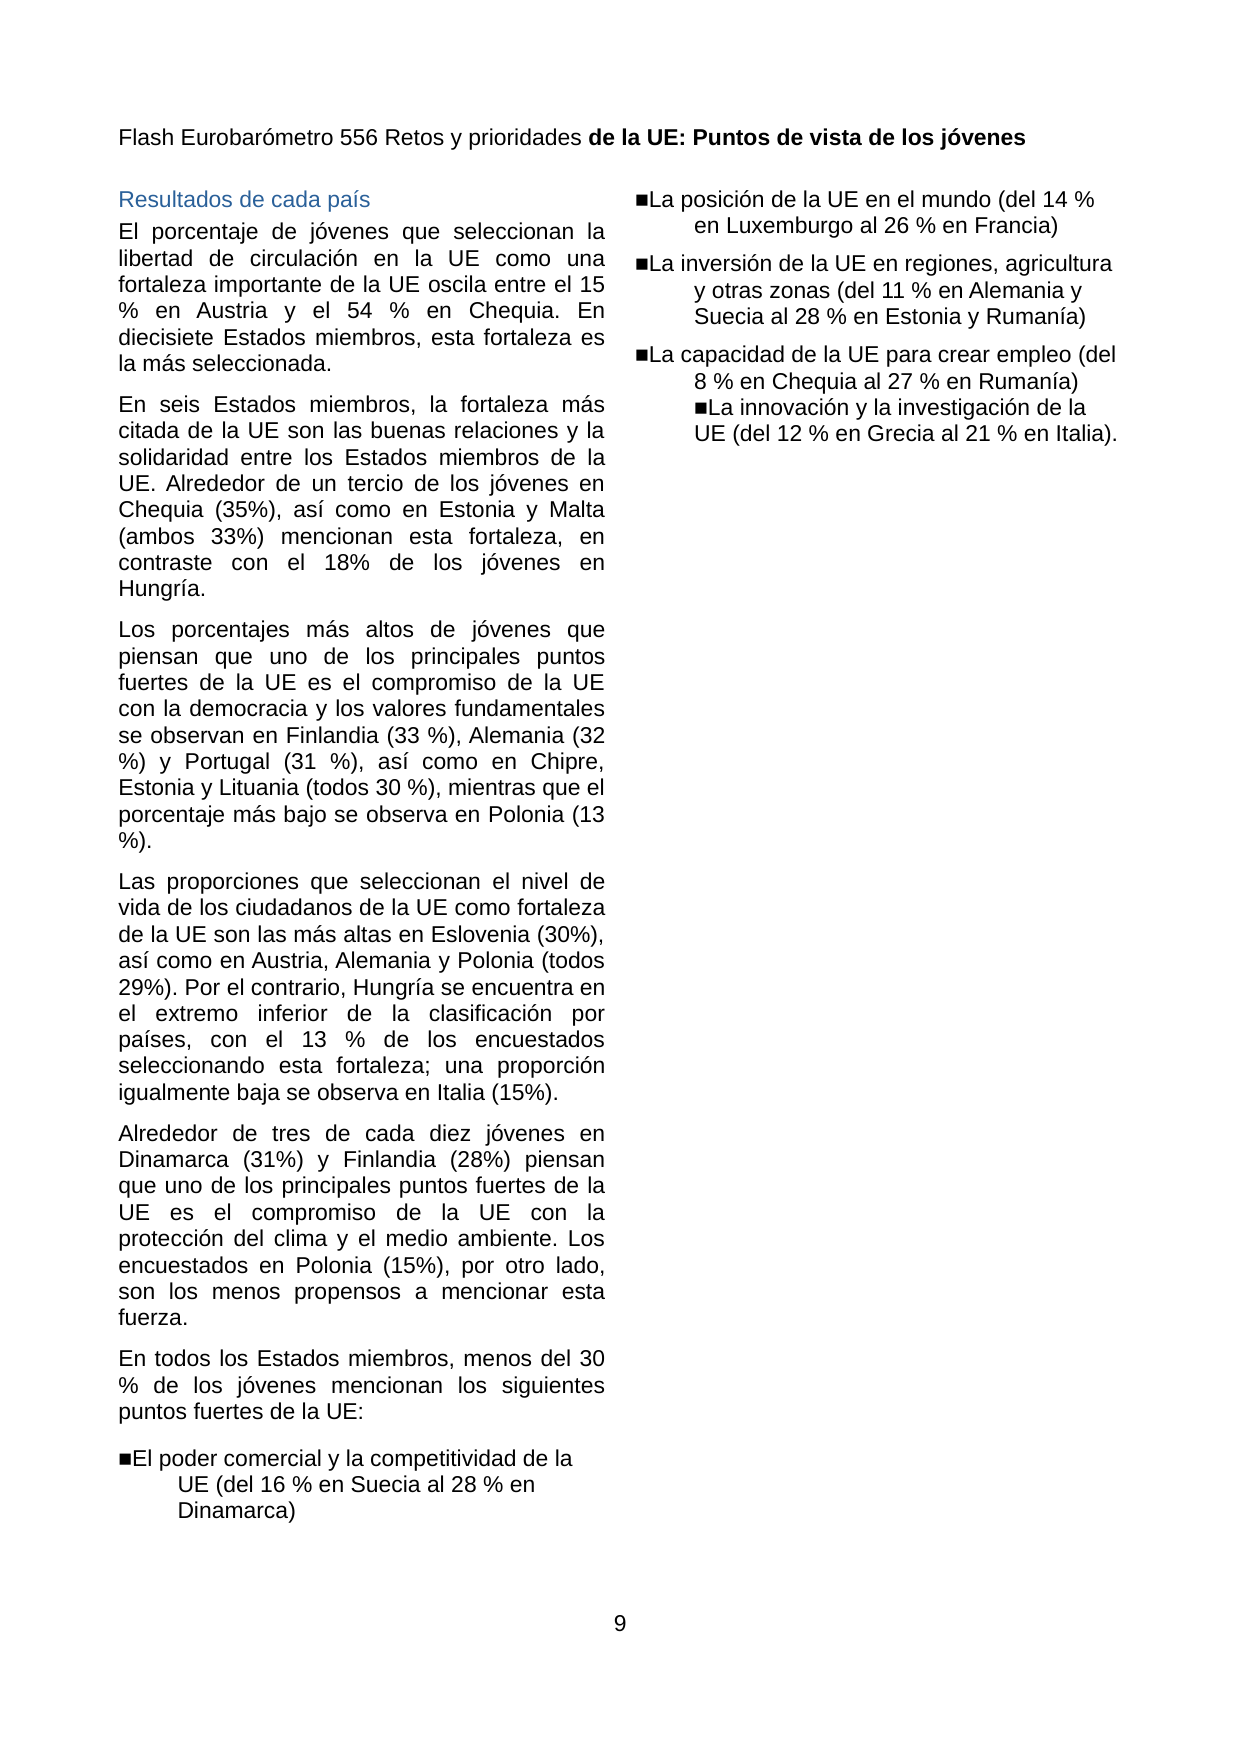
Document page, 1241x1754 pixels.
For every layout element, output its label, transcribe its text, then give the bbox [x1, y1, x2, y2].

text En todos los Estados miembros, menos del 30 % de los jóvenes mencionan los siguientes puntos fuertes de la UE: [118, 1345, 605, 1424]
text En seis Estados miembros, la fortaleza más citada de la UE son las buenas relaciones y la solidaridad entre los Estados miembros de la UE. Alrededor de un tercio de los jóvenes en Chequia (35%), así como en Estonia y Malta (ambos 33%) mencionan esta fortaleza, en contraste con el 18% de los jóvenes en Hungría. [118, 391, 605, 602]
text El porcentaje de jóvenes que seleccionan la libertad de circulación en la UE como una fortaleza importante de la UE oscila entre el 15 % en Austria y el 54 % en Chequia. En diecisiete Estados miembros, esta fortaleza es la más seleccionada. [118, 218, 605, 376]
text ■La capacidad de la UE para crear empleo (del 8 % en Chequia al 27 % en Rumanía) ■La innovación y la investigación de la UE (del 12 % en Grecia al 21 % en Italia). [635, 341, 1122, 447]
text ■La inversión de la UE en regiones, agricultura y otras zonas (del 11 % en Alemania y Suecia al 28 % en Estonia y Rumanía) [635, 250, 1122, 329]
text Alrededor de tres de cada diez jóvenes en Dinamarca (31%) y Finlandia (28%) piensan que uno de los principales puntos fuertes de la UE es el compromiso de la UE con la protección del clima y el medio ambiente. Los encuestados en Polonia (15%), por otro lado, son los menos propensos a mencionar esta fuerza. [118, 1120, 605, 1331]
text ■La posición de la UE en el mundo (del 14 % en Luxemburgo al 26 % en Francia) [635, 186, 1122, 238]
text Resultados de cada país [118, 186, 605, 212]
text Las proporciones que seleccionan el nivel de vida de los ciudadanos de la UE como fortaleza de la UE son las más altas en Eslovenia (30%), así como en Austria, Alemania y Polonia (todos 29%). Por el contrario, Hungría se encuentra en el extremo inferior de la clasificación por países, con el 13 % de los encuestados seleccionando esta fortaleza; una proporción igualmente baja se observa en Italia (15%). [118, 868, 605, 1105]
text Los porcentajes más altos de jóvenes que piensan que uno de los principales puntos fuertes de la UE es el compromiso de la UE con la democracia y los valores fundamentales se observan en Finlandia (33 %), Alemania (32 %) y Portugal (31 %), así como en Chipre, Estonia y Lituania (todos 30 %), mientras que el porcentaje más bajo se observa en Polonia (13 %). [118, 616, 605, 853]
text ■El poder comercial y la competitividad de la UE (del 16 % en Suecia al 28 % en Dinamarca) [118, 1445, 605, 1524]
